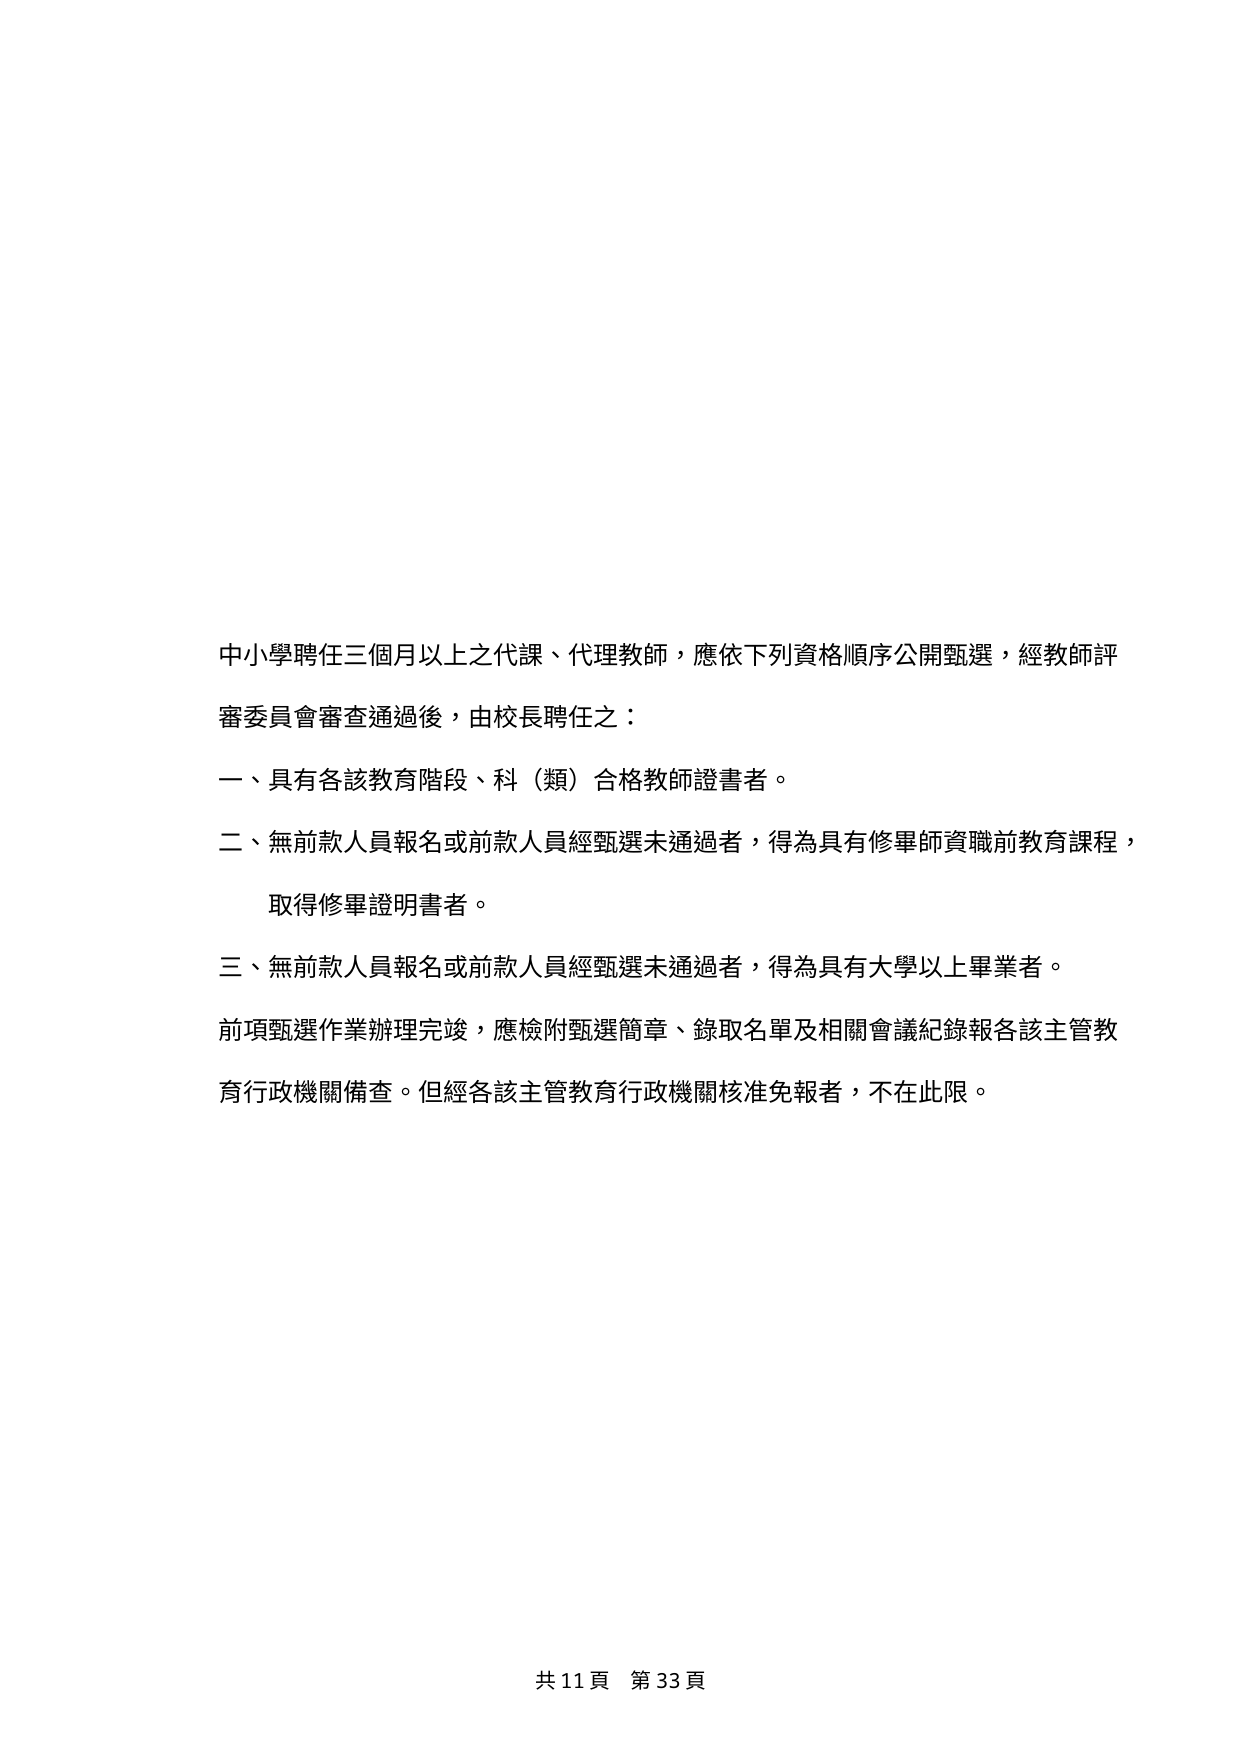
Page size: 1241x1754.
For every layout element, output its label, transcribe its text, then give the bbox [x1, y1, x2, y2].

text 中小學聘任三個月以上之代課、代理教師，應依下列資格順序公開甄選，經教師評審委員會審查通過後，由校長聘任之： [218, 612, 1122, 737]
text 前項甄選作業辦理完竣，應檢附甄選簡章、錄取名單及相關會議紀錄報各該主管教育行政機關備查。但經各該主管教育行政機關核准免報者，不在此限。 [218, 987, 1122, 1112]
text 二、無前款人員報名或前款人員經甄選未通過者，得為具有修畢師資職前教育課程，取得修畢證明書者。 [218, 799, 1122, 924]
text 三、無前款人員報名或前款人員經甄選未通過者，得為具有大學以上畢業者。 [118, 924, 1122, 987]
text 一、具有各該教育階段、科（類）合格教師證書者。 [118, 737, 1122, 799]
